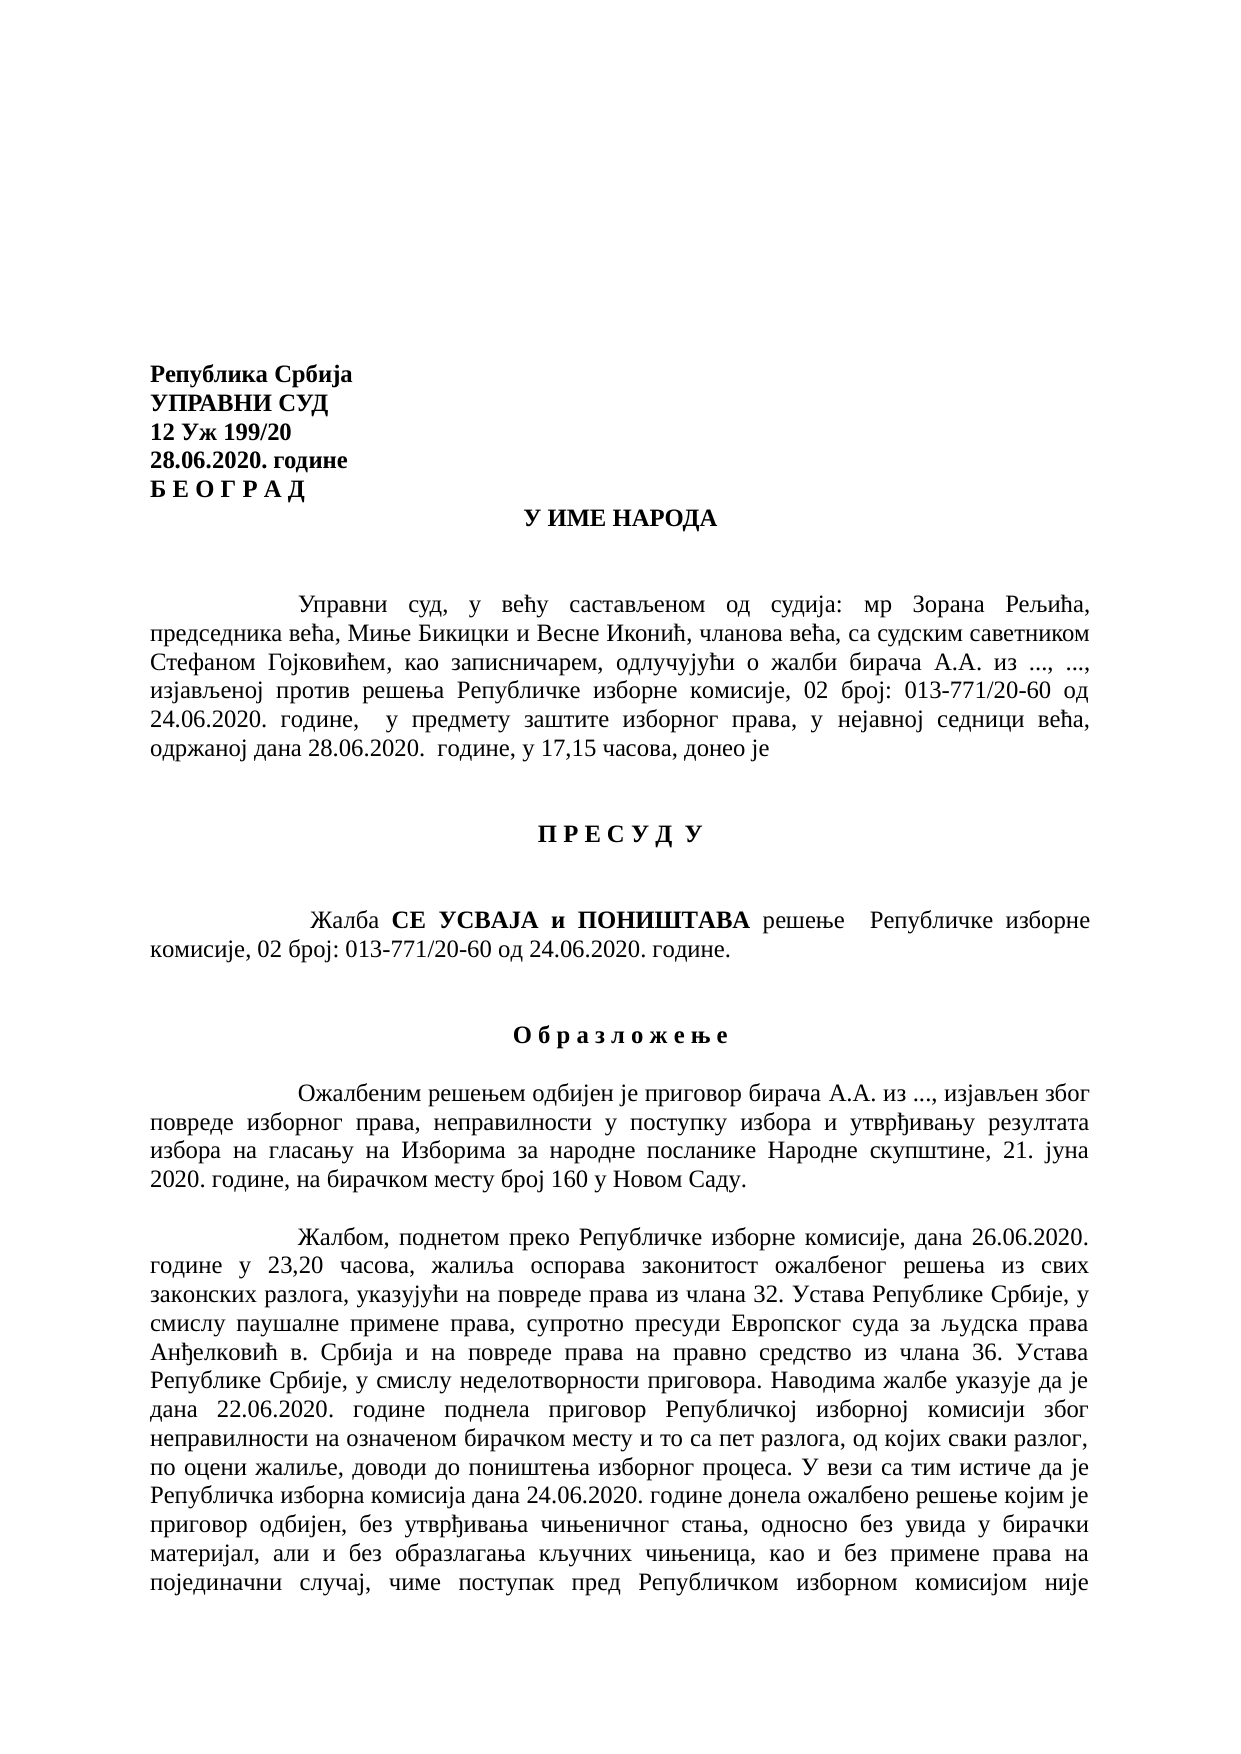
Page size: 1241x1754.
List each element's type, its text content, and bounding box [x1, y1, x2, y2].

text Република Србија [150, 148, 1090, 388]
text Б Е О Г Р А Д [150, 474, 1090, 503]
text П Р Е С У Д У [150, 819, 1090, 848]
text Жалбом, поднетом преко Републичке изборне комисије, дана 26.06.2020. године у 23,20 часова, жалиља оспорава законитост ожалбеног решења из свих законских разлога, указујући на повреде права из члана 32. Устава Републике Србије, у смислу паушалне примене права, супротно пресуди Европског суда за људска права Анђелковић в. Србија и на повреде права на правно средство из члана 36. Устава Републике Србије, у смислу неделотворности приговора. Наводима жалбе указује да је дана 22.06.2020. године поднела приговор Републичкоj изборној комисији због неправилности на означеном бирачком месту и то са пет разлога, од којих сваки разлог, по оцени жалиље, доводи до поништења изборног процеса. У вези са тим истиче да је Републичка изборна комисија дана 24.06.2020. године донела ожалбено решење којим је приговор одбијен, без утврђивања чињеничног стања, односно без увида у бирачки материјал, али и без образлагања кључних чињеница, као и без примене права на појединачни случај, чиме поступак пред Републичком изборном комисијом није [150, 1222, 1090, 1595]
text Жалба СЕ УСВАЈА и ПОНИШТАВА решење Републичке изборне комисије, 02 број: 013-771/20-60 од 24.06.2020. године. [150, 905, 1090, 963]
text У ИМЕ НАРОДА [150, 503, 1090, 532]
text 28.06.2020. године [150, 445, 1090, 474]
text Ожалбеним решењем одбијен је приговор бирача А.А. из ..., изјављен због повреде изборног права, неправилности у поступку избора и утврђивању резултата избора на гласању на Изборима за народне посланике Народне скупштине, 21. јуна 2020. године, на бирачком месту број 160 у Новом Саду. [150, 1078, 1090, 1193]
text Управни суд, у већу састављеном од судија: мр Зорана Рељића, председника већа, Миње Бикицки и Весне Иконић, чланова већа, са судским саветником Стефаном Гојковићем, као записничарем, одлучујући о жалби бирача А.А. из ..., ..., изјављеној против решења Републичке изборне комисије, 02 број: 013-771/20-60 од 24.06.2020. године, у предмету заштите изборног права, у нејавној седници већа, одржаној дана 28.06.2020. године, у 17,15 часова, донео је [150, 589, 1090, 762]
text 12 Уж 199/20 [150, 417, 1090, 445]
text УПРАВНИ СУД [150, 388, 1090, 417]
text О б р а з л о ж е њ е [150, 1020, 1090, 1049]
